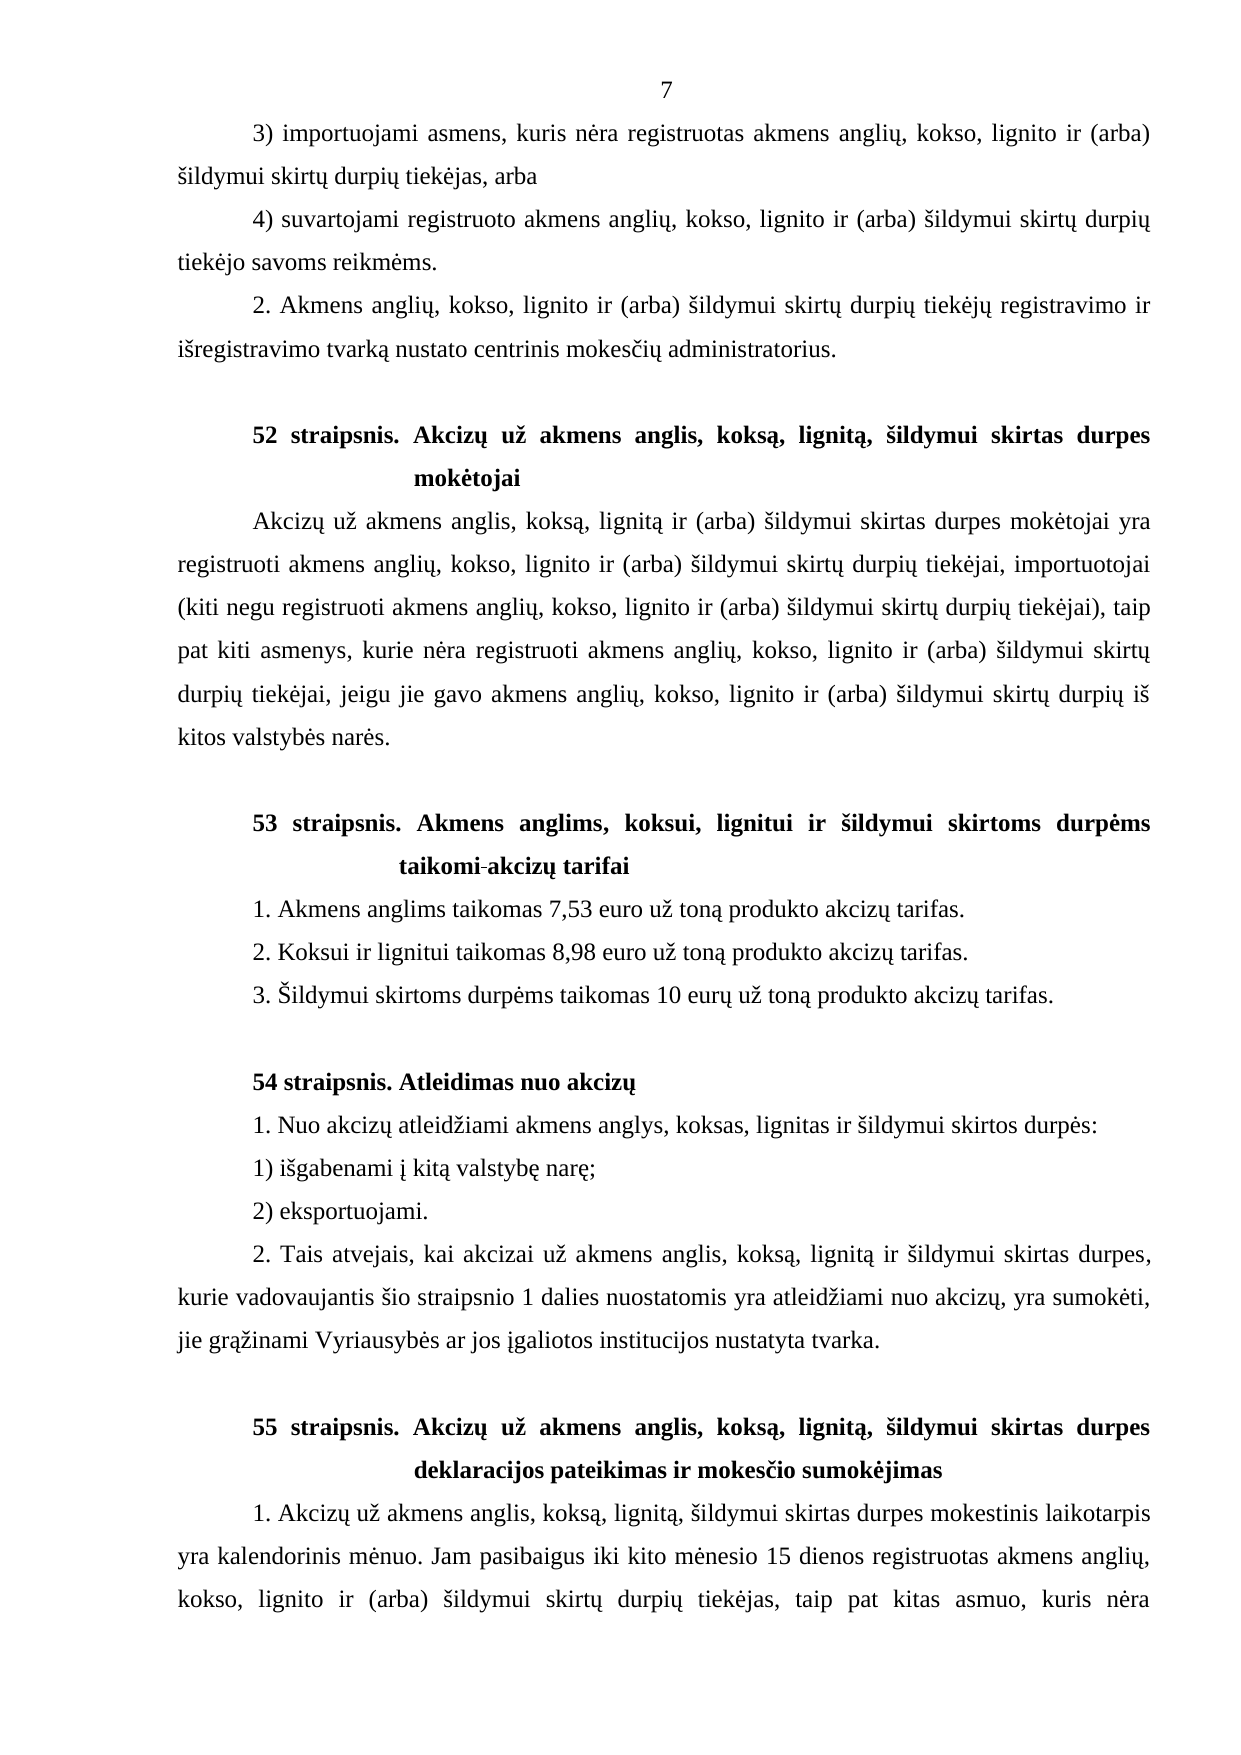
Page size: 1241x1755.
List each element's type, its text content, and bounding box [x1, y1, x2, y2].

text 52 straipsnis. Akcizų už akmens anglis, koksą, lignitą, šildymui skirtas durpes mokėtojai [252, 420, 1152, 492]
text 1. Akcizų už akmens anglis, koksą, lignitą, šildymui skirtas durpes mokestinis laikotarpis yra kalendorinis mėnuo. Jam pasibaigus iki kito mėnesio 15 dienos registruotas akmens anglių, kokso, lignito ir (arba) šildymui skirtų durpių tiekėjas, taip pat kitas asmuo, kuris nėra [177, 1498, 1152, 1613]
text 2. Akmens anglių, kokso, lignito ir (arba) šildymui skirtų durpių tiekėjų registravimo ir išregistravimo tvarką nustato centrinis mokesčių administratorius. [177, 291, 1152, 362]
text Akcizų už akmens anglis, koksą, lignitą ir (arba) šildymui skirtas durpes mokėtojai yra registruoti akmens anglių, kokso, lignito ir (arba) šildymui skirtų durpių tiekėjai, importuotojai (kiti negu registruoti akmens anglių, kokso, lignito ir (arba) šildymui skirtų durpių tiekėjai), taip pat kiti asmenys, kurie nėra registruoti akmens anglių, kokso, lignito ir (arba) šildymui skirtų durpių tiekėjai, jeigu jie gavo akmens anglių, kokso, lignito ir (arba) šildymui skirtų durpių iš kitos valstybės narės. [177, 506, 1152, 751]
text 1) išgabenami į kitą valstybę narę; [177, 1153, 1152, 1182]
text 53 straipsnis. Akmens anglims, koksui, lignitui ir šildymui skirtoms durpėms taikomi akcizų tarifai [252, 808, 1152, 880]
text 1. Nuo akcizų atleidžiami akmens anglys, koksas, lignitas ir šildymui skirtos durpės: [177, 1110, 1152, 1139]
text 2. Koksui ir lignitui taikomas 8,98 euro už toną produkto akcizų tarifas. [177, 937, 1152, 966]
text 55 straipsnis. Akcizų už akmens anglis, koksą, lignitą, šildymui skirtas durpes deklaracijos pateikimas ir mokesčio sumokėjimas [252, 1412, 1152, 1484]
text 3) importuojami asmens, kuris nėra registruotas akmens anglių, kokso, lignito ir (arba) šildymui skirtų durpių tiekėjas, arba [177, 118, 1152, 190]
text 2) eksportuojami. [177, 1196, 1152, 1225]
text 54 straipsnis. Atleidimas nuo akcizų [177, 1067, 1152, 1096]
text 2. Tais atvejais, kai akcizai už akmens anglis, koksą, lignitą ir šildymui skirtas durpes, kurie vadovaujantis šio straipsnio 1 dalies nuostatomis yra atleidžiami nuo akcizų, yra sumokėti, jie grąžinami Vyriausybės ar jos įgaliotos institucijos nustatyta tvarka. [177, 1239, 1152, 1354]
text 1. Akmens anglims taikomas 7,53 euro už toną produkto akcizų tarifas. [177, 894, 1152, 923]
text 4) suvartojami registruoto akmens anglių, kokso, lignito ir (arba) šildymui skirtų durpių tiekėjo savoms reikmėms. [177, 204, 1152, 276]
text 3. Šildymui skirtoms durpėms taikomas 10 eurų už toną produkto akcizų tarifas. [177, 981, 1152, 1009]
